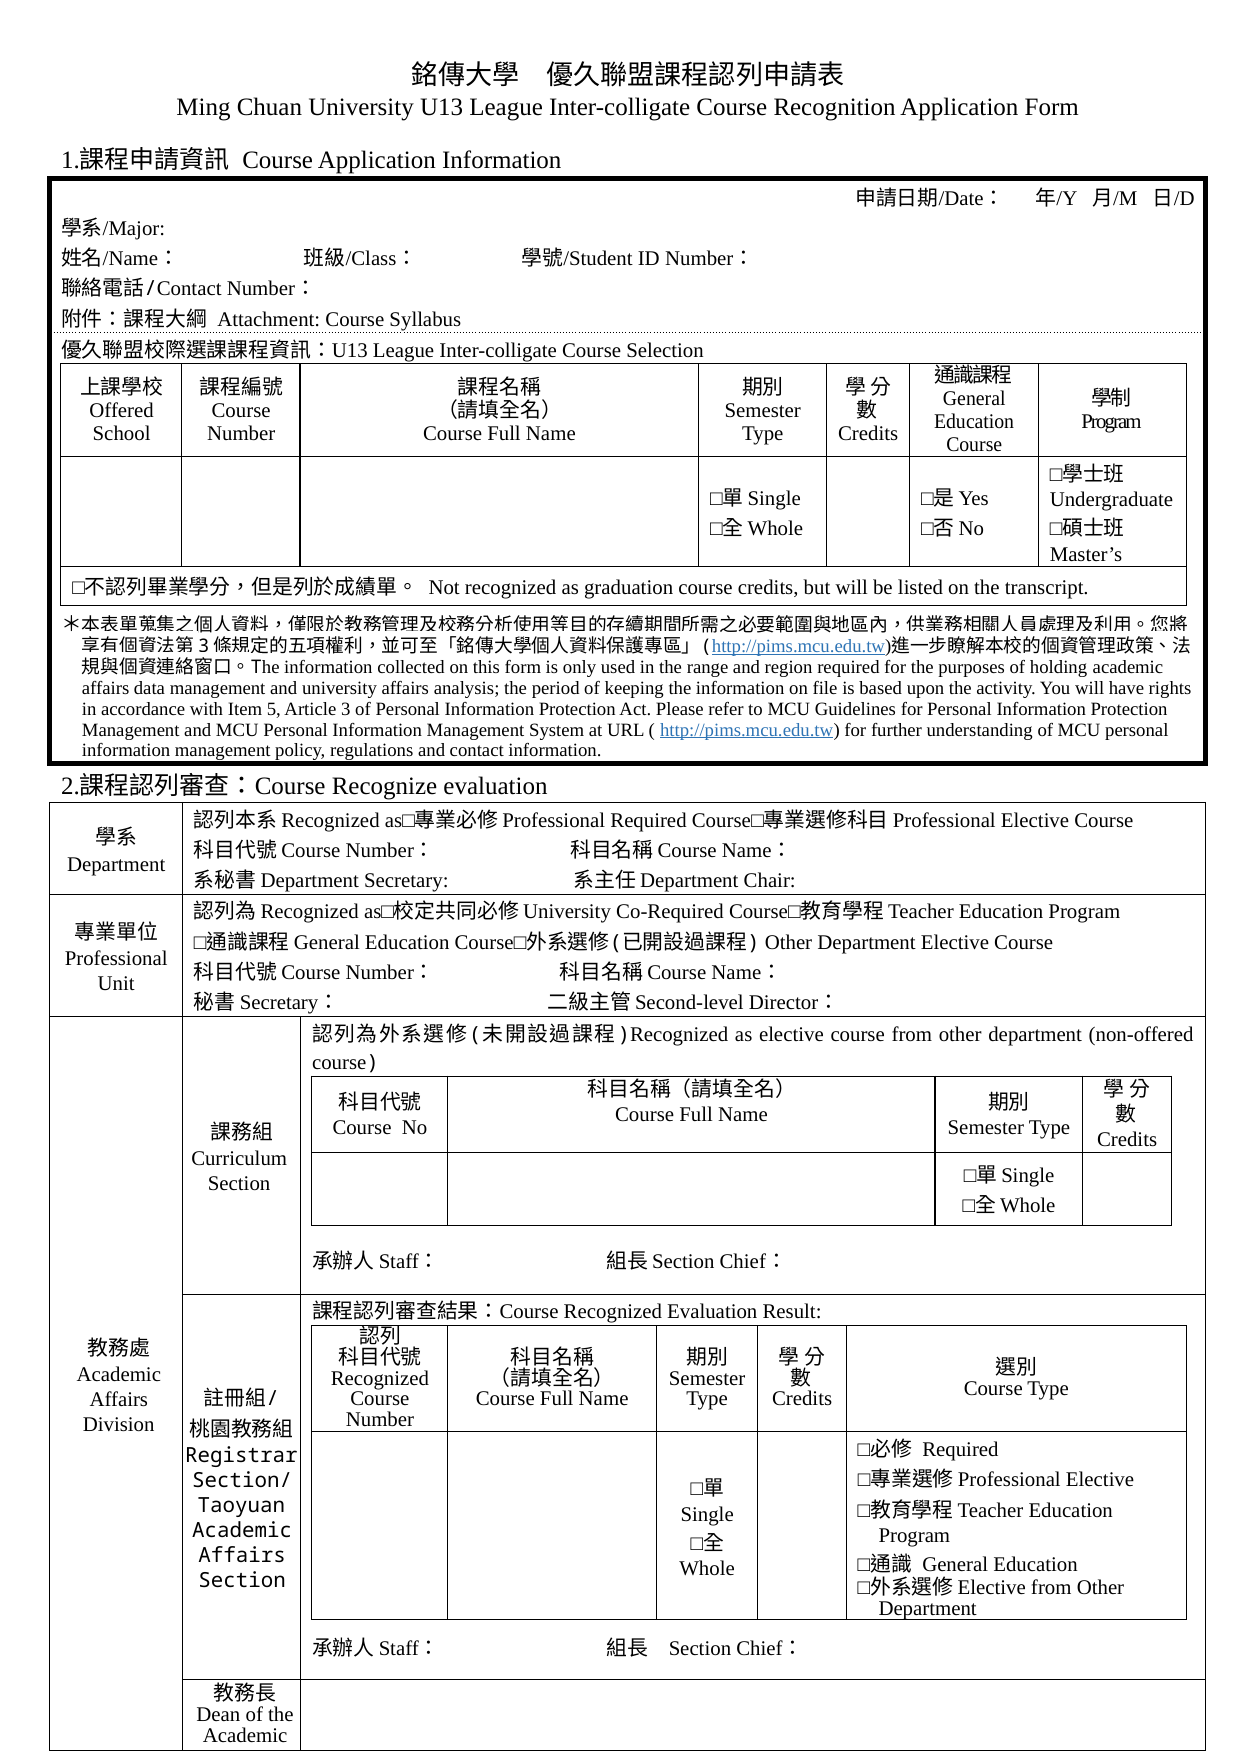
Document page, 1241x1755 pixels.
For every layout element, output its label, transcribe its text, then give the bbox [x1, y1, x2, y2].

table_header 學 分 數 Credits [758, 1326, 846, 1431]
table_cell 認列為外系選修(未開設過課程)Recognized as elective course from other department (non-offered course) 承辦人Staff： 組長Section Chief： [301, 1017, 1205, 1294]
table_cell [448, 1153, 934, 1225]
table_cell [448, 1432, 656, 1619]
table_header 上課學校 Offered School [61, 364, 181, 456]
table_cell 課程認列審查結果：Course Recognized Evaluation Result: 承辦人Staff： 組長 Section Chief： [301, 1295, 1205, 1679]
table_header 科目名稱 （請填全名） Course Full Name [448, 1326, 656, 1431]
table_header 期別 Semester Type [699, 364, 826, 456]
table_cell [61, 457, 181, 566]
table_cell [312, 1432, 447, 1619]
table_header 通識課程 General Education Course [910, 364, 1038, 456]
table_header 課程名稱 （請填全名） Course Full Name [301, 364, 698, 456]
table_cell □必修 Required □專業選修Professional Elective □教育學程Teacher Education Program □通識 General Education □外系選修Elective from Other Department [847, 1432, 1186, 1619]
table_header 期別 Semester Type [657, 1326, 757, 1431]
table_cell [1083, 1153, 1171, 1225]
table_cell [312, 1153, 447, 1225]
table_cell 申請日期/Date： 年/Y 月/M 日/D 學系/Major: [52, 181, 1203, 241]
table_header 銘傳大學 優久聯盟課程認列申請表 Ming Chuan University U13 League Inter-colligate Course Recognition Application Form 1.課程申請資訊 Course Application Information [50, 53, 1206, 176]
table_cell [758, 1432, 846, 1619]
table_header 課程編號 Course Number [182, 364, 299, 456]
table_cell [827, 457, 909, 566]
table_cell □單Single □全Whole [936, 1153, 1082, 1225]
table_header 期別 Semester Type [936, 1077, 1082, 1152]
table_header 科目名稱（請填全名） Course Full Name [448, 1077, 934, 1152]
table_cell □單 Single □全 Whole [657, 1432, 757, 1619]
table_cell 課務組 Curriculum Section [183, 1017, 300, 1294]
table_header 科目代號 Course No [312, 1077, 447, 1152]
table_cell 專業單位 Professional Unit [50, 895, 182, 1016]
table_cell 認列為Recognized as□校定共同必修University Co-Required Course□教育學程Teacher Education Program □通識課程General Education Course□外系選修(已開設過課程) Other Department Elective Course 科目代號Course Number： 科目名稱Course Name： 秘書Secretary： 二級主管Second-level Director： [183, 895, 1205, 1016]
table_cell □單Single □全Whole [699, 457, 826, 566]
table_header 選別 Course Type [847, 1326, 1186, 1431]
table_cell 教務處 Academic Affairs Division [50, 1017, 182, 1750]
table_cell [182, 457, 299, 566]
table_cell □學士班 Undergraduate □碩士班 Master’s [1039, 457, 1186, 566]
table_cell 優久聯盟校際選課課程資訊：U13 League Inter-colligate Course Selection ＊本表單蒐集之個人資料，僅限於教務管理及校務分析使用等目的存續期間所需之必要範圍與地區內，供業務相關人員處理及利用。您將享有個資法第3條規定的五項權利，並可至「銘傳大學個人資料保護專區」(http://pims.mcu.edu.tw)進一步瞭解本校的個資管理政策、法規與個資連絡窗口。The information collected on this form is only used in the range and region required for the purposes of holding academic affairs data management and university affairs analysis; the period of keeping the information on file is based upon the activity. You will have rights in accordance with Item 5, Article 3 of Personal Information Protection Act. Please refer to MCU Guidelines for Personal Information Protection Management and MCU Personal Information Management System at URL ( http://pims.mcu.edu.tw) for further understanding of MCU personal information management policy, regulations and contact information. [52, 332, 1203, 761]
table_header 認列 科目代號 Recognized Course Number [312, 1326, 447, 1431]
table_cell [301, 1680, 1205, 1750]
table_cell 註冊組/ 桃園教務組 Registrar Section/ Taoyuan Academic Affairs Section [183, 1295, 300, 1679]
table_cell 教務長 Dean of the Academic [183, 1680, 300, 1750]
table_cell □是Yes □否No [910, 457, 1038, 566]
table_cell 學系 Department [50, 803, 182, 894]
table_cell 姓名/Name： 班級/Class： 學號/Student ID Number： [52, 241, 1203, 271]
table_header 學 分 數 Credits [827, 364, 909, 456]
table_cell 認列本系Recognized as□專業必修Professional Required Course□專業選修科目Professional Elective Course 科目代號Course Number： 科目名稱Course Name： 系秘書Department Secretary: 系主任Department Chair: [183, 803, 1205, 894]
table_header 學 分 數 Credits [1083, 1077, 1171, 1152]
table_cell 聯絡電話/Contact Number： 附件：課程大綱 Attachment: Course Syllabus [52, 271, 1203, 332]
table_header 學制 Program [1039, 364, 1186, 456]
table_cell [301, 457, 698, 566]
table_cell □不認列畢業學分，但是列於成績單。 Not recognized as graduation course credits, but will be listed on the transcript. [61, 567, 1186, 605]
